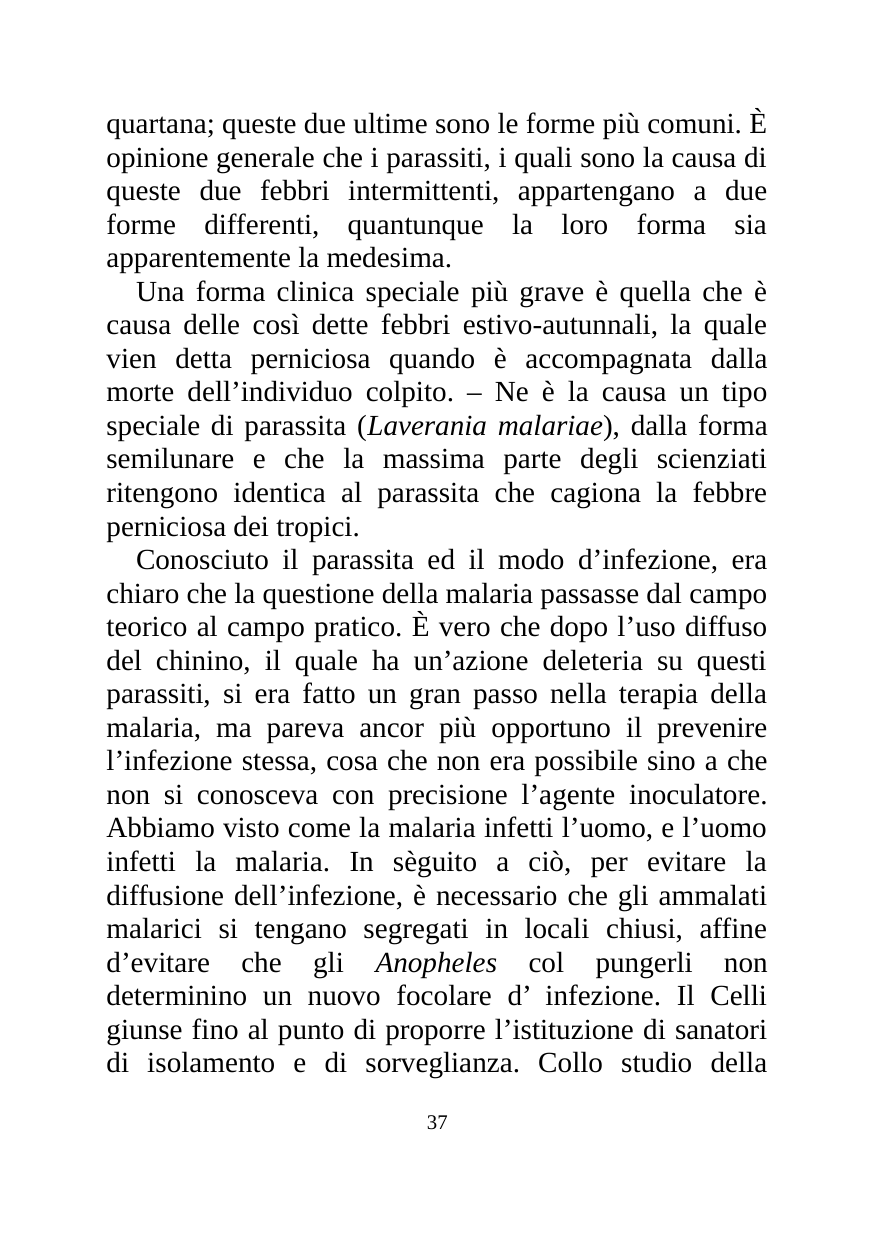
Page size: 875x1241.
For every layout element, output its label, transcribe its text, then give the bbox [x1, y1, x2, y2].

text Una forma clinica speciale più grave è quella che è causa delle così dette febbri estivo-autunnali, la quale vien detta perniciosa quando è accompagnata dalla morte dell’individuo colpito. – Ne è la causa un tipo speciale di parassita (Laverania malariae), dalla forma semilunare e che la massima parte degli scienziati ritengono identica al parassita che cagiona la febbre perniciosa dei tropici. [106, 274, 768, 542]
text Conosciuto il parassita ed il modo d’infezione, era chiaro che la questione della malaria passasse dal campo teorico al campo pratico. È vero che dopo l’uso diffuso del chinino, il quale ha un’azione deleteria su questi parassiti, si era fatto un gran passo nella terapia della malaria, ma pareva ancor più opportuno il prevenire l’infezione stessa, cosa che non era possibile sino a che non si conosceva con precisione l’agente inoculatore. Abbiamo visto come la malaria infetti l’uomo, e l’uomo infetti la malaria. In sèguito a ciò, per evitare la diffusione dell’infezione, è necessario che gli ammalati malarici si tengano segregati in locali chiusi, affine d’evitare che gli Anopheles col pungerli non determinino un nuovo focolare d’ infezione. Il Celli giunse fino al punto di proporre l’istituzione di sanatori di isolamento e di sorveglianza. Collo studio della [106, 542, 768, 1079]
text quartana; queste due ultime sono le forme più comuni. È opinione generale che i parassiti, i quali sono la causa di queste due febbri intermittenti, appartengano a due forme differenti, quantunque la loro forma sia apparentemente la medesima. [106, 106, 768, 274]
